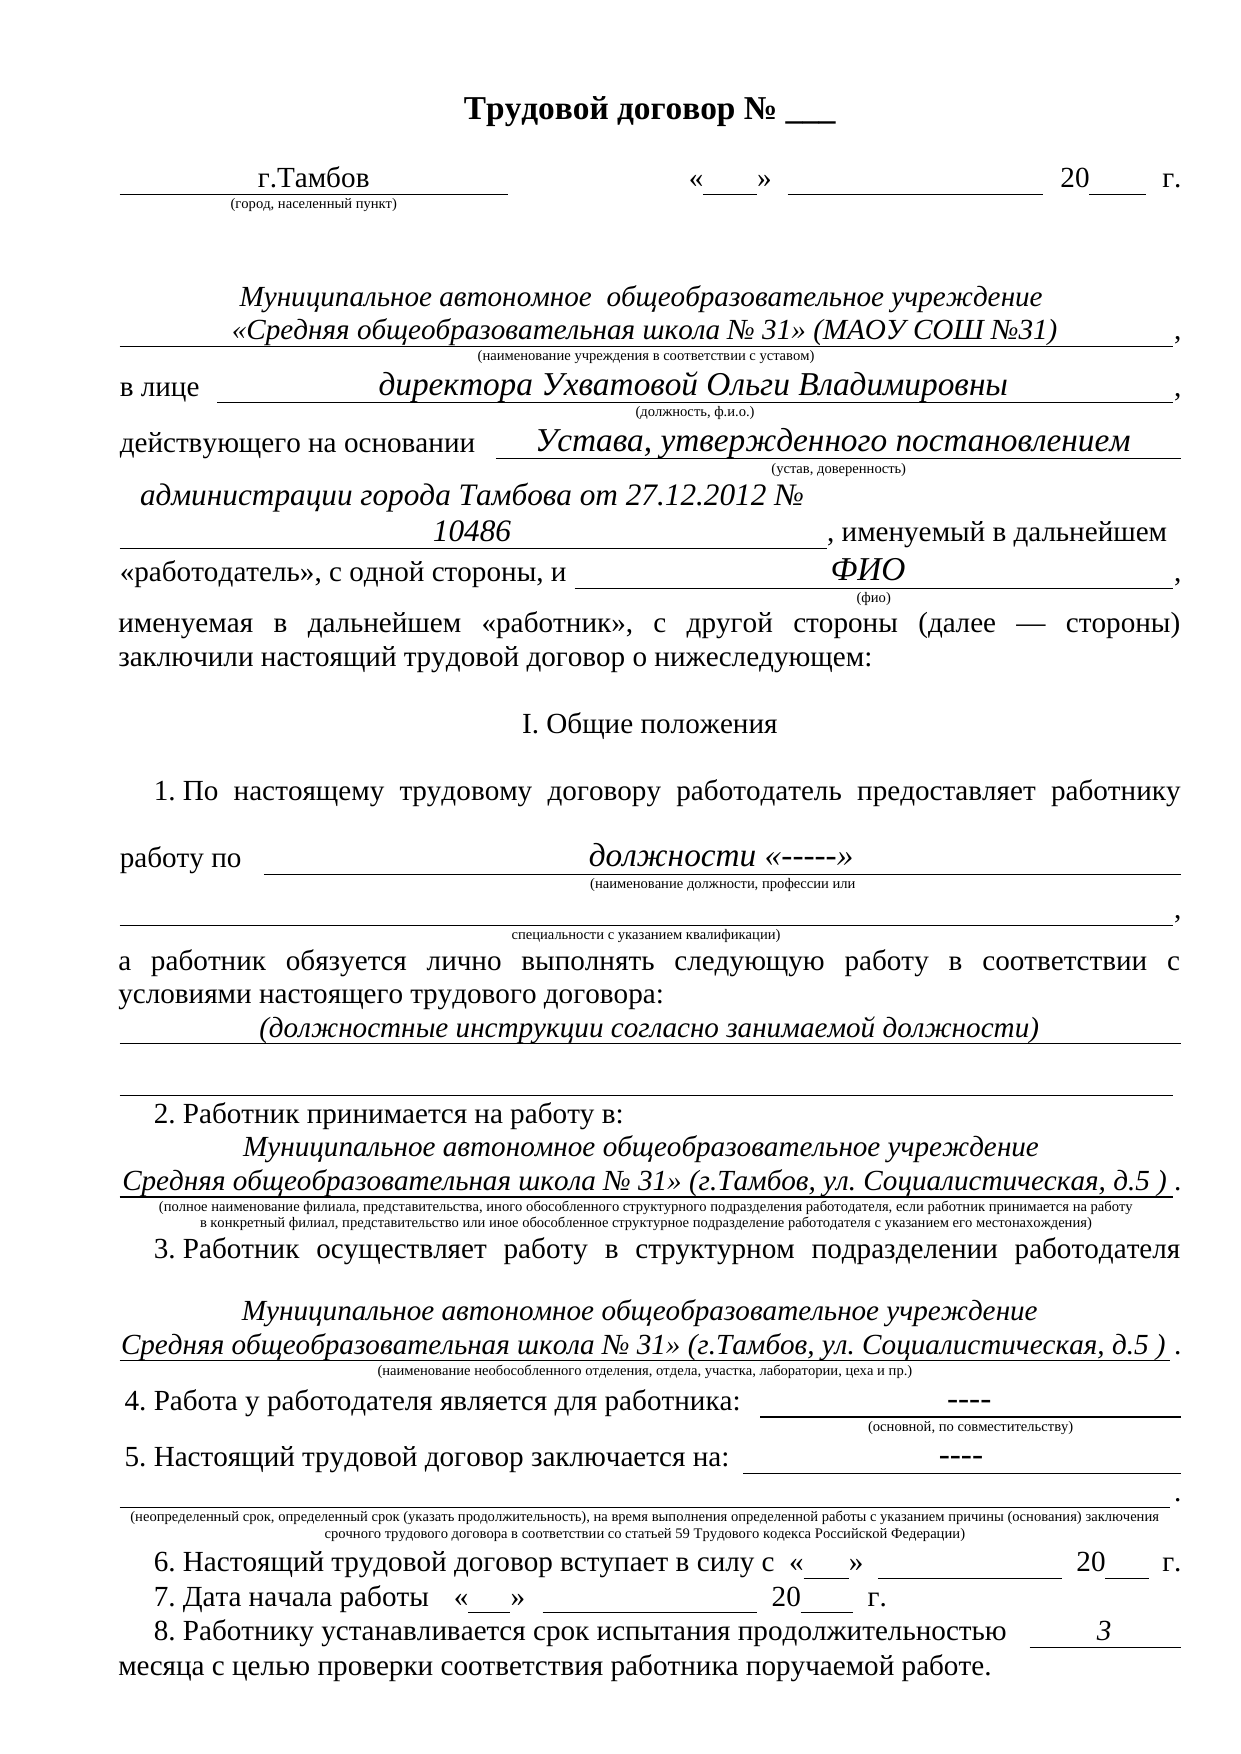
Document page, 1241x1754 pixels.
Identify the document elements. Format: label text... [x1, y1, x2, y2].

table_header г.Тамбов [120, 161, 507, 194]
table_cell [468, 1578, 510, 1612]
table_header [788, 161, 1043, 194]
table_cell [508, 194, 1181, 212]
table_cell » [510, 1578, 542, 1612]
table_cell [1170, 1360, 1181, 1378]
table_cell (основной, по совместительству) [760, 1418, 1181, 1434]
table_header (должностные инструкции согласно занимаемой должности) [120, 1010, 1181, 1043]
table_header Муниципальное автономное общеобразовательное учреждение Средняя общеобразовательная школа № 31» (г.Тамбов, ул. Социалистическая, д.5 ) [120, 1293, 1170, 1360]
table_cell [1030, 1579, 1062, 1612]
table_cell [120, 458, 496, 476]
table_header [1089, 161, 1146, 194]
table_cell [1173, 402, 1181, 420]
table_header Муниципальное автономное общеобразовательное учреждение Средняя общеобразовательная школа № 31» (г.Тамбов, ул. Социалистическая, д.5 ) [120, 1129, 1172, 1196]
table_cell 3 [1030, 1612, 1181, 1647]
table_cell [120, 1044, 1181, 1061]
table_cell [120, 1434, 124, 1473]
table_cell [801, 1578, 853, 1612]
table_cell (наименование должности, профессии или [264, 875, 1181, 891]
table_cell 7. Дата начала работы « [154, 1578, 468, 1612]
table_header [878, 1544, 1062, 1578]
table_header 20 [1062, 1544, 1105, 1578]
table_cell [1173, 1196, 1181, 1231]
table_cell [120, 1416, 124, 1434]
table_cell (фио) [575, 589, 1172, 605]
table_cell (наименование учреждения в соответствии с уставом) [120, 347, 1172, 364]
table_cell «работодатель», с одной стороны, и [120, 549, 574, 587]
text 2. Работник принимается на работу в: [118, 1096, 1181, 1129]
table_cell . [1170, 1474, 1181, 1507]
table_cell [120, 1061, 1172, 1095]
table_cell действующего на основании [120, 420, 496, 458]
table_cell [120, 1473, 1170, 1507]
text 3. Работник осуществляет работу в структурном подразделении работодателя [118, 1231, 1181, 1293]
table_header « [508, 161, 703, 194]
table_cell , [1173, 364, 1181, 402]
table_header должности «-----» [264, 835, 1181, 873]
table_cell [1173, 925, 1181, 943]
text Трудовой договор № ___ [118, 89, 1181, 127]
table_cell в лице [120, 364, 217, 402]
table_cell [1105, 1579, 1149, 1612]
table_cell [1149, 1578, 1181, 1612]
table_header 6. Настоящий трудовой договор вступает в силу с « [154, 1544, 803, 1578]
table_header » [757, 161, 787, 194]
table_cell ФИО [575, 548, 1172, 587]
table_header 20 [1043, 161, 1089, 194]
table_header » [849, 1544, 878, 1578]
table_cell [543, 1578, 757, 1612]
table_header [804, 1544, 849, 1578]
table_cell [120, 588, 574, 605]
table_header работу по [120, 835, 264, 873]
table_header Муниципальное автономное общеобразовательное учреждение «Средняя общеобразовательная школа № 31» (МАОУ СОШ №31) [120, 279, 1172, 346]
table_cell , именуемый в дальнейшем [827, 476, 1181, 548]
text именуемая в дальнейшем «работник», с другой стороны (далее — стороны) заключили настоящий трудовой договор о нижеследующем: [118, 605, 1181, 672]
table_cell ---- [760, 1378, 1181, 1416]
table_header г. [1149, 1544, 1181, 1578]
text 1. По настоящему трудовому договору работодатель предоставляет работнику [118, 773, 1181, 835]
table_cell 5. Настоящий трудовой договор заключается на: [124, 1434, 743, 1473]
table_header [1105, 1544, 1149, 1578]
table_cell [1173, 1061, 1181, 1095]
table_header г. [1146, 161, 1181, 194]
text I. Общие положения [118, 706, 1181, 739]
table_cell (должность, ф.и.о.) [217, 403, 1172, 420]
table_cell (неопределенный срок, определенный срок (указать продолжительность), на время выполнения определенной работы с указанием причины (основания) заключения срочного трудового договора в соответствии со статьей 59 Трудового кодекса Российской Федерации) [120, 1508, 1170, 1542]
table_cell (полное наименование филиала, представительства, иного обособленного структурного подразделения работодателя, если работник принимается на работу в конкретный филиал, представительство или иное обособленное структурное подразделение работодателя с указанием его местонахождения) [120, 1198, 1172, 1231]
table_cell [887, 1579, 1029, 1612]
table_cell (наименование необособленного отделения, отдела, участка, лаборатории, цеха и пр.) [120, 1361, 1170, 1378]
table_cell [120, 891, 1172, 925]
text а работник обязуется лично выполнять следующую работу в соответствии с условиями настоящего трудового договора: [118, 943, 1181, 1010]
table_cell , [1173, 891, 1181, 925]
table_cell 20 [757, 1578, 801, 1612]
table_cell [120, 402, 217, 420]
table_cell (город, населенный пункт) [120, 195, 507, 212]
table_header . [1170, 1293, 1181, 1360]
table_cell ---- [743, 1434, 1181, 1473]
table_cell [1173, 588, 1181, 605]
table_cell [1062, 1578, 1105, 1612]
table_header [703, 161, 757, 194]
table_cell [120, 1378, 124, 1416]
table_cell [120, 874, 264, 891]
table_cell 8. Работнику устанавливается срок испытания продолжительностью [154, 1612, 1029, 1647]
table_cell [124, 1416, 760, 1434]
table_cell администрации города Тамбова от 27.12.2012 № 10486 [120, 476, 827, 548]
table_cell [1170, 1507, 1181, 1542]
table_cell (устав, доверенность) [496, 459, 1181, 476]
table_cell Устава, утвержденного постановлением [496, 420, 1181, 458]
table_cell 4. Работа у работодателя является для работника: [124, 1378, 760, 1416]
table_header , [1173, 279, 1181, 346]
table_header . [1173, 1129, 1181, 1196]
table_cell специальности с указанием квалификации) [120, 926, 1172, 943]
table_cell , [1173, 548, 1181, 587]
table_cell директора Ухватовой Ольги Владимировны [217, 364, 1172, 402]
table_cell [1173, 346, 1181, 364]
table_cell г. [853, 1578, 887, 1612]
text месяца с целью проверки соответствия работника поручаемой работе. [118, 1648, 1181, 1681]
